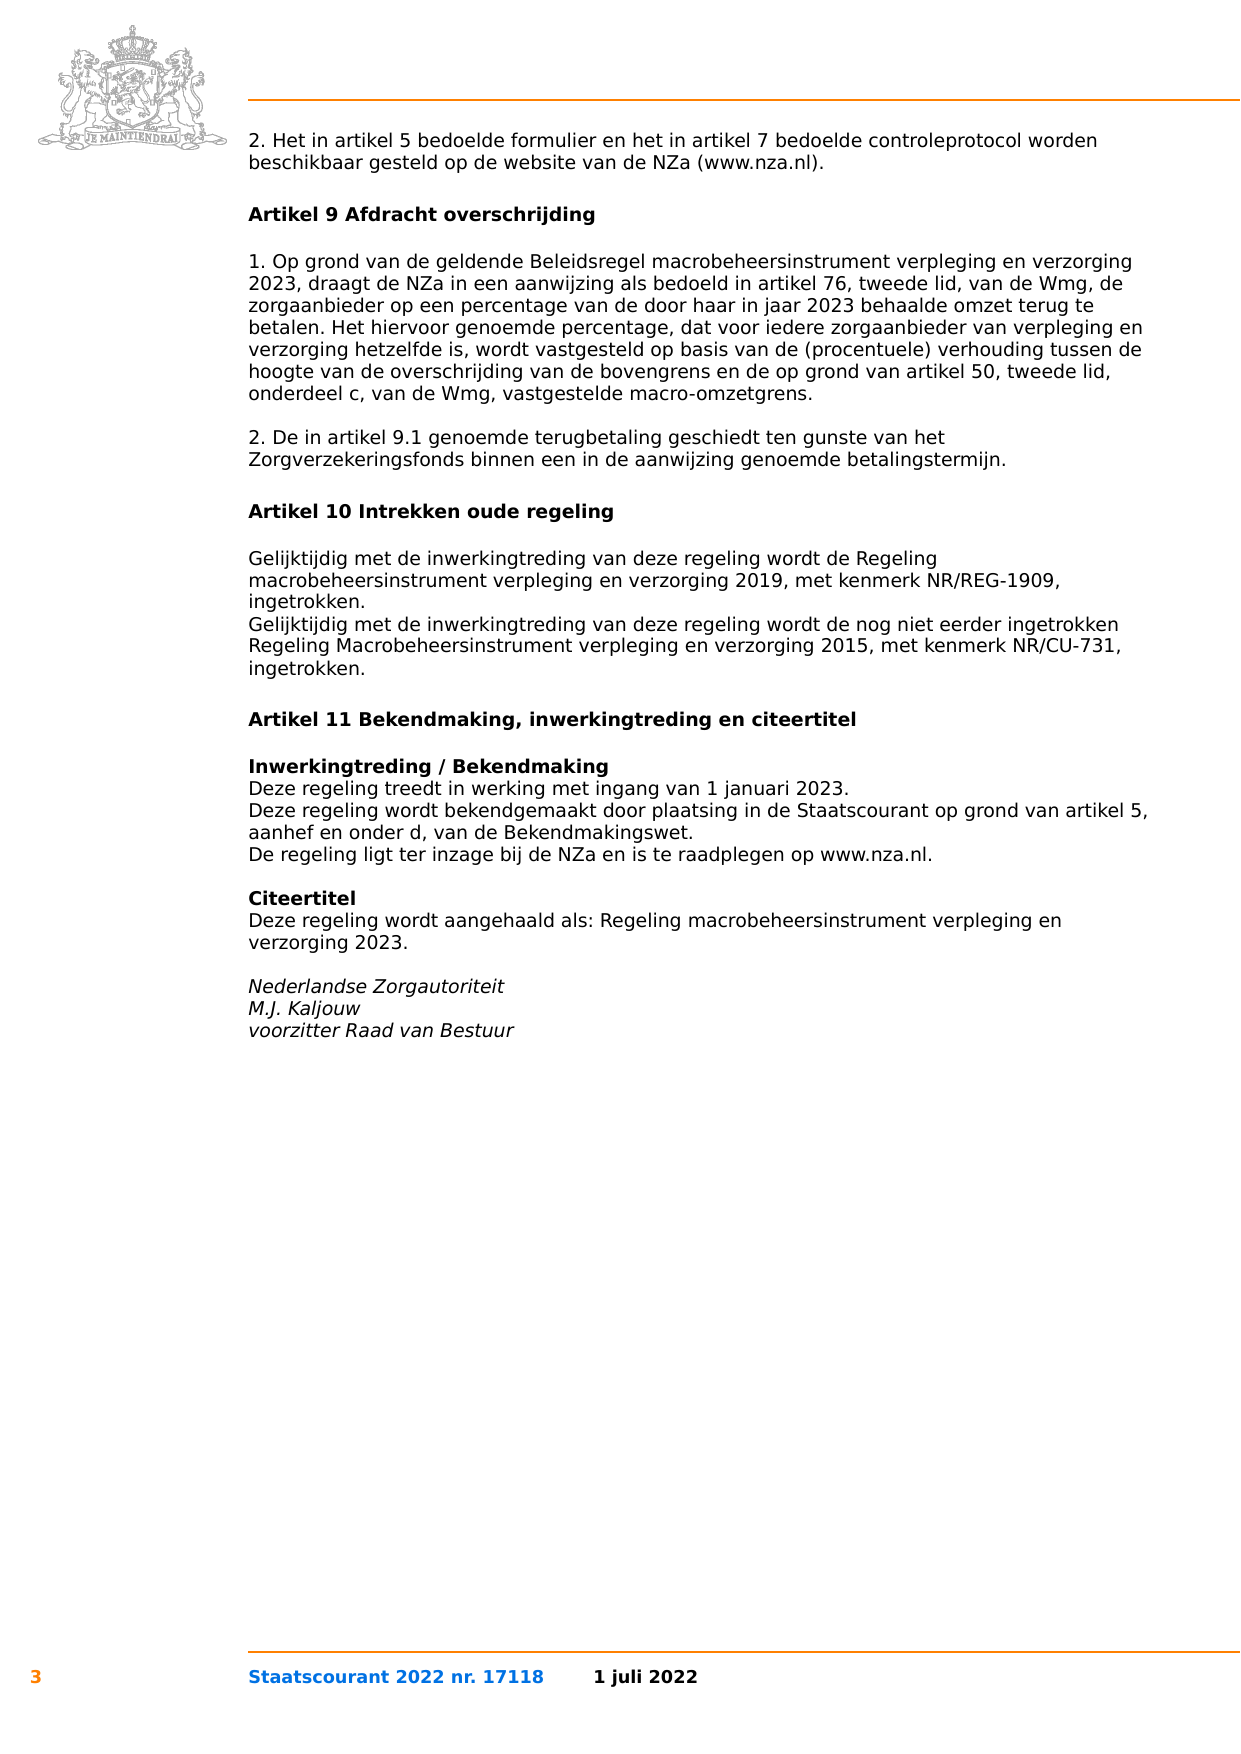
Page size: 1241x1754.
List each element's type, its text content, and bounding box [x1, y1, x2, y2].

subtitle Inwerkingtreding / Bekendmaking [248, 756, 1163, 778]
text De regeling ligt ter inzage bij de NZa en is te raadplegen op www.nza.nl. [248, 844, 1163, 866]
subtitle Citeertitel [248, 888, 1163, 910]
text Deze regeling wordt bekendgemaakt door plaatsing in de Staatscourant op grond van artikel 5, aanhef en onder d, van de Bekendmakingswet. [248, 800, 1163, 844]
subtitle Artikel 10 Intrekken oude regeling [248, 501, 1163, 522]
text 1. Op grond van de geldende Beleidsregel macrobeheersinstrument verpleging en verzorging 2023, draagt de NZa in een aanwijzing als bedoeld in artikel 76, tweede lid, van de Wmg, de zorgaanbieder op een percentage van de door haar in jaar 2023 behaalde omzet terug te betalen. Het hiervoor genoemde percentage, dat voor iedere zorgaanbieder van verpleging en verzorging hetzelfde is, wordt vastgesteld op basis van de (procentuele) verhouding tussen de hoogte van de overschrijding van de bovengrens en de op grond van artikel 50, tweede lid, onderdeel c, van de Wmg, vastgestelde macro-omzetgrens. [248, 251, 1163, 405]
text 2. De in artikel 9.1 genoemde terugbetaling geschiedt ten gunste van het Zorgverzekeringsfonds binnen een in de aanwijzing genoemde betalingstermijn. [248, 427, 1163, 471]
text Nederlandse Zorgautoriteit M.J. Kaljouw voorzitter Raad van Bestuur [248, 976, 1163, 1042]
subtitle Artikel 9 Afdracht overschrijding [248, 204, 1163, 226]
subtitle Artikel 11 Bekendmaking, inwerkingtreding en citeertitel [248, 709, 1163, 731]
picture [38, 25, 227, 150]
text Gelijktijdig met de inwerkingtreding van deze regeling wordt de nog niet eerder ingetrokken Regeling Macrobeheersinstrument verpleging en verzorging 2015, met kenmerk NR/CU-731, ingetrokken. [248, 613, 1163, 679]
text 2. Het in artikel 5 bedoelde formulier en het in artikel 7 bedoelde controleprotocol worden beschikbaar gesteld op de website van de NZa (www.nza.nl). [248, 130, 1163, 174]
text Deze regeling treedt in werking met ingang van 1 januari 2023. [248, 778, 1163, 800]
text Gelijktijdig met de inwerkingtreding van deze regeling wordt de Regeling macrobeheersinstrument verpleging en verzorging 2019, met kenmerk NR/REG-1909, ingetrokken. [248, 547, 1163, 613]
text Deze regeling wordt aangehaald als: Regeling macrobeheersinstrument verpleging en verzorging 2023. [248, 910, 1163, 954]
